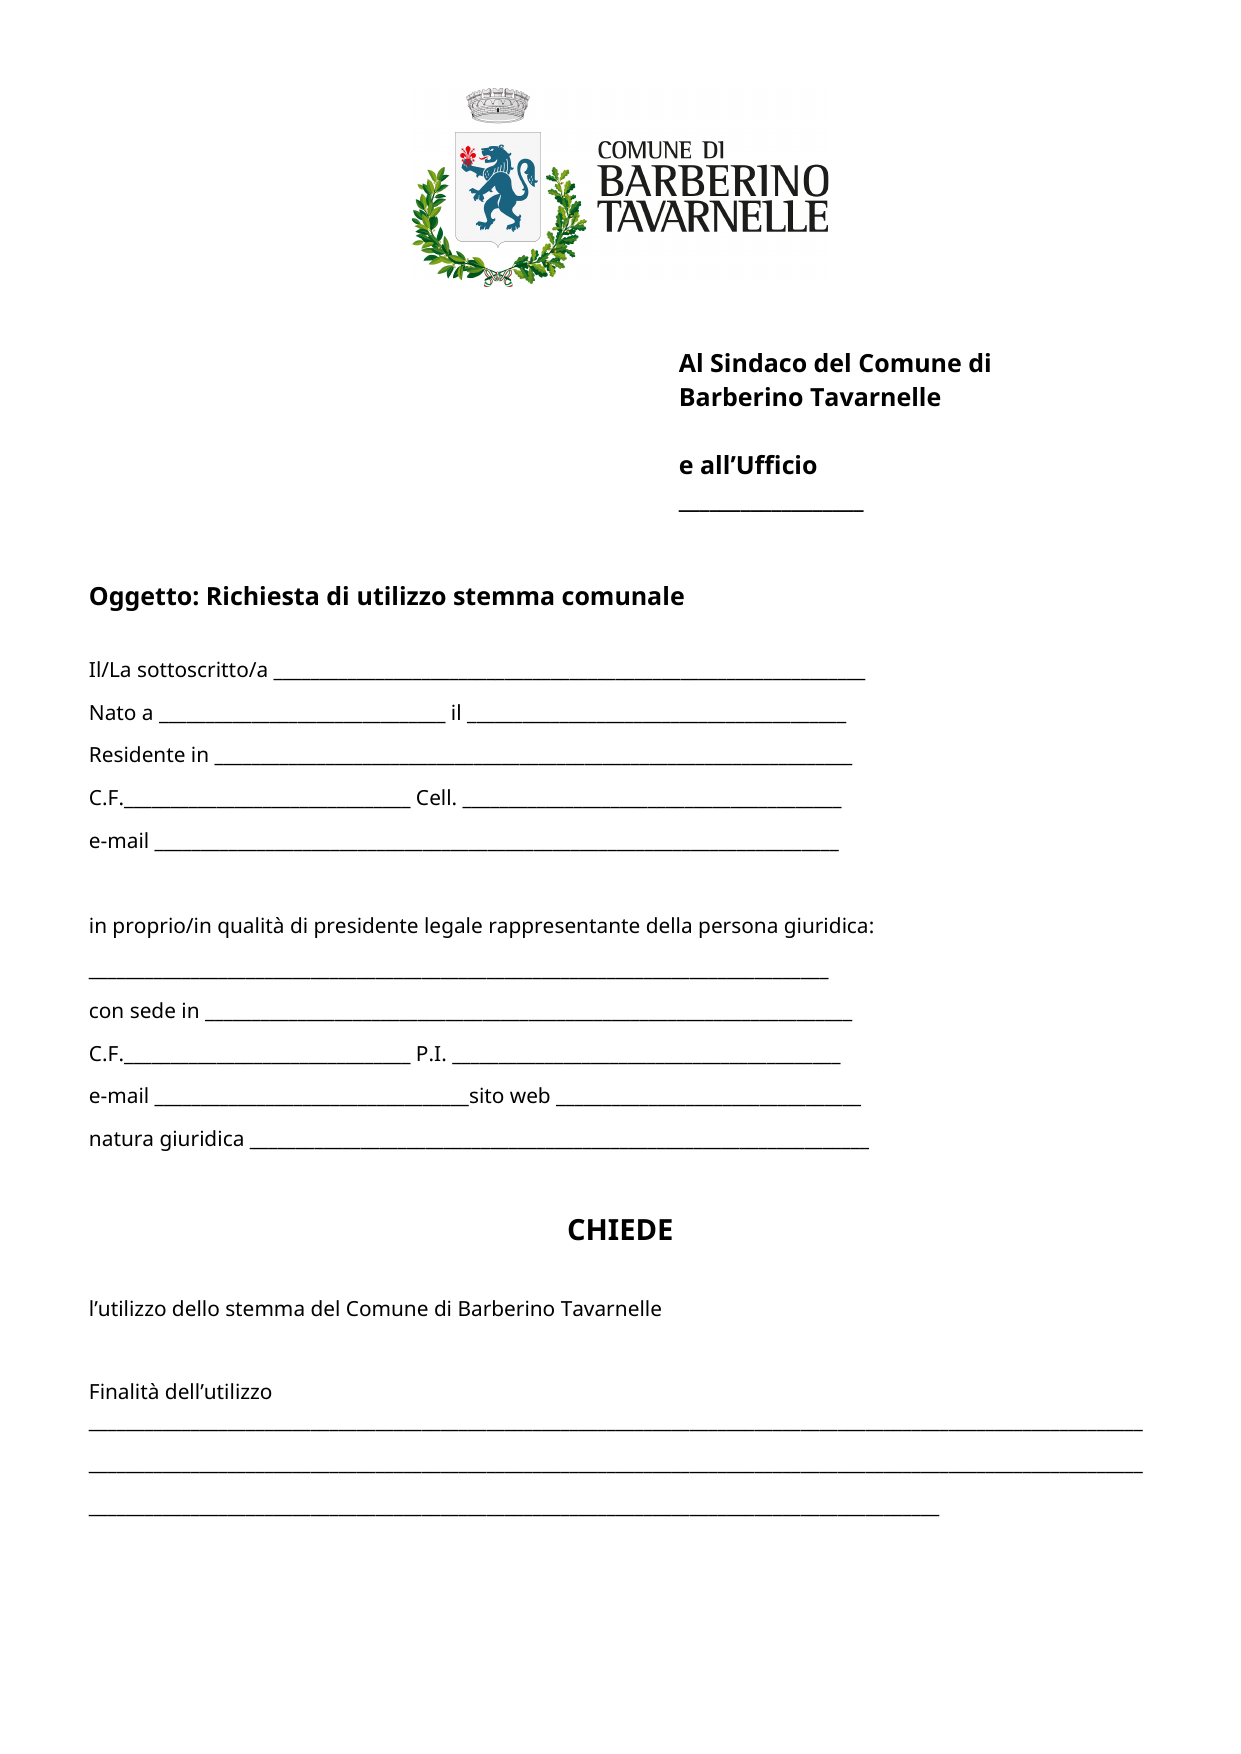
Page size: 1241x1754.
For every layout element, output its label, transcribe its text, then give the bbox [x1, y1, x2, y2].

title Oggetto: Richiesta di utilizzo stemma comunale [89, 579, 1152, 613]
text natura giuridica ___________________________________________________________________ [89, 1124, 1152, 1152]
text C.F._______________________________ P.I. __________________________________________ [89, 1039, 1152, 1067]
text ________________________________________________________________________________ [89, 954, 1152, 982]
text e-mail __________________________________sito web _________________________________ [89, 1081, 1152, 1110]
subtitle Al Sindaco del Comune di Barberino Tavarnelle [89, 346, 1152, 414]
text Il/La sottoscritto/a ________________________________________________________________ [89, 655, 1152, 684]
picture [411, 88, 829, 287]
text __________________ [89, 482, 1152, 516]
text in proprio/in qualità di presidente legale rappresentante della persona giuridica: [89, 911, 1152, 939]
subtitle l’utilizzo dello stemma del Comune di Barberino Tavarnelle [89, 1294, 1152, 1322]
text Nato a _______________________________ il _________________________________________ [89, 698, 1152, 726]
text ________________________________________________________________________________________________________________________________________________________________________________________________________________________________________________________________________________________________________________________________ [89, 1406, 1152, 1519]
text con sede in ______________________________________________________________________ [89, 996, 1152, 1025]
text C.F._______________________________ Cell. _________________________________________ [89, 783, 1152, 812]
text e-mail __________________________________________________________________________ [89, 826, 1152, 854]
title CHIEDE [89, 1209, 1152, 1249]
text Residente in _____________________________________________________________________ [89, 741, 1152, 769]
subtitle e all’Ufficio [89, 448, 1152, 482]
text Finalità dell’utilizzo [89, 1377, 1152, 1406]
